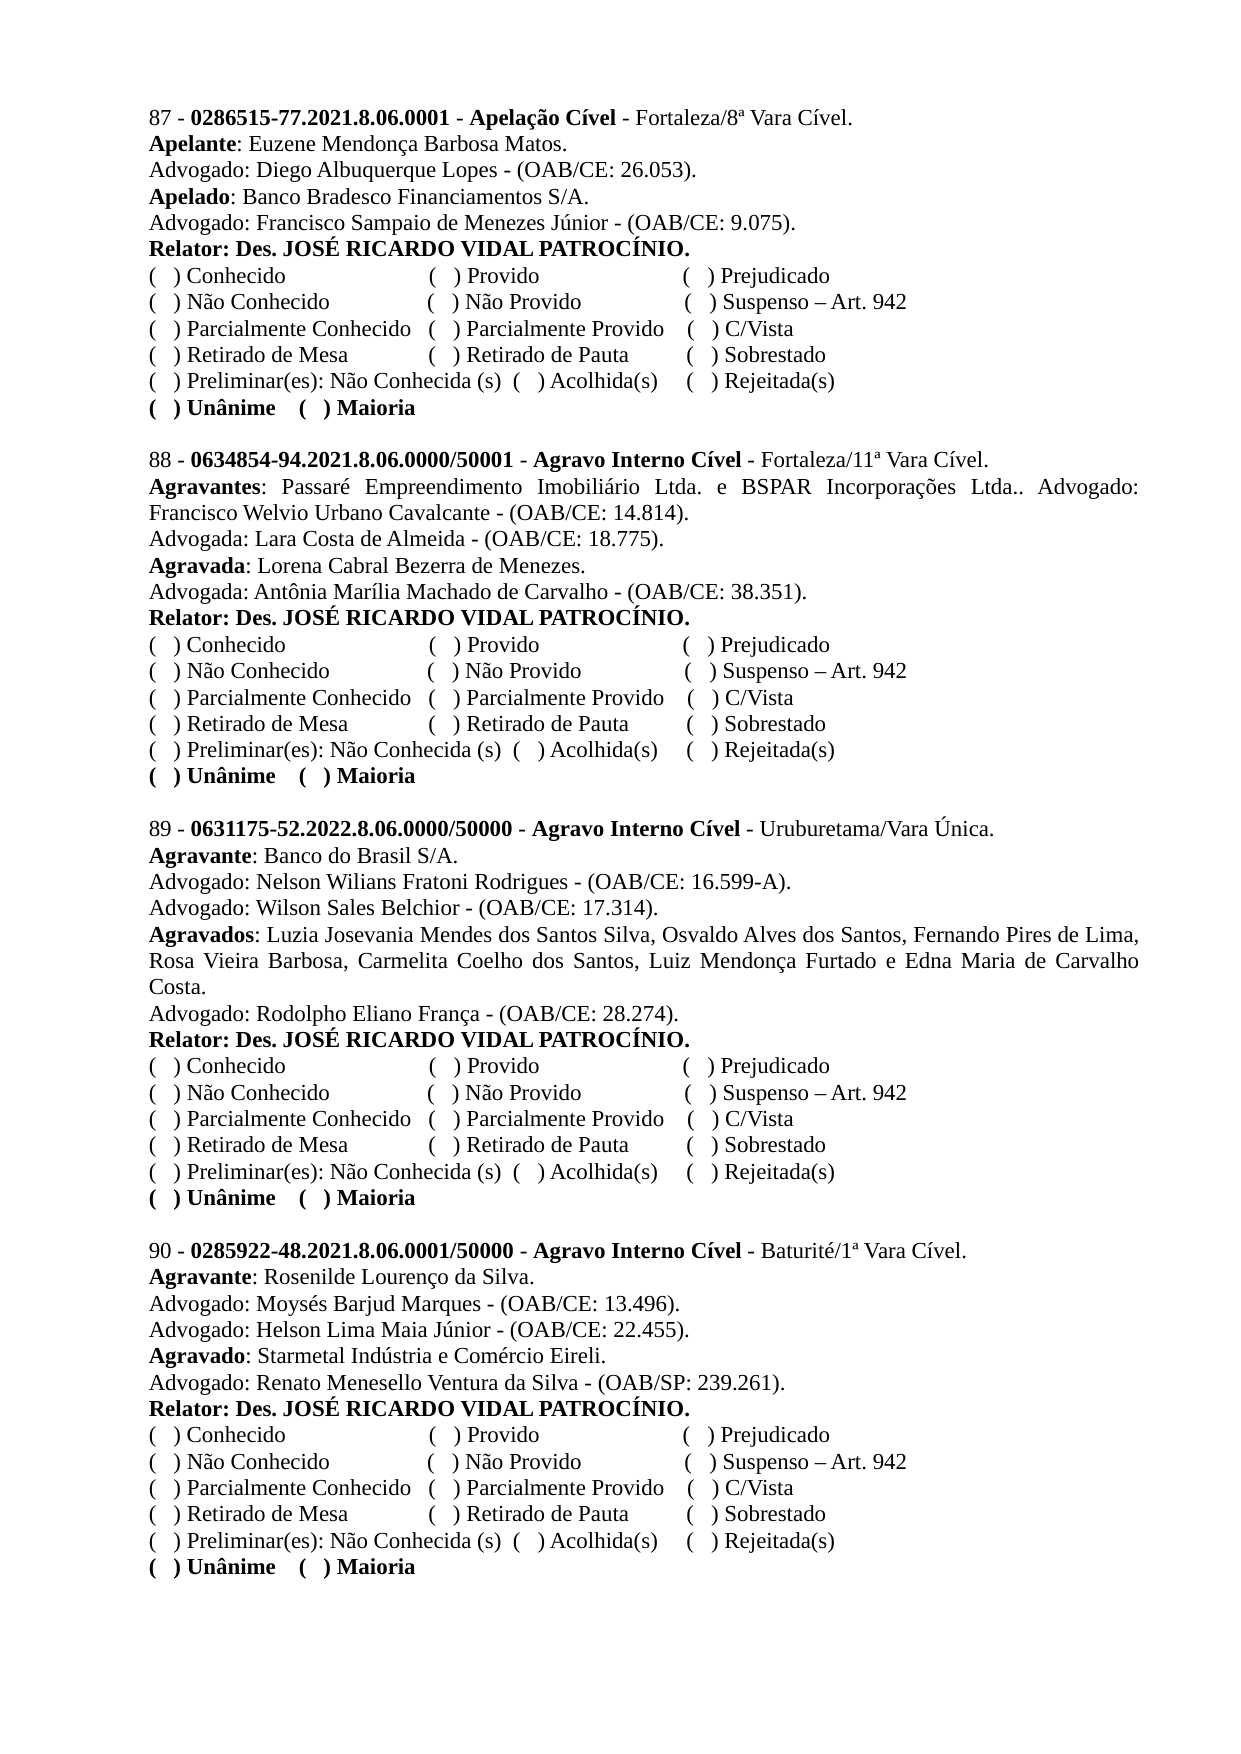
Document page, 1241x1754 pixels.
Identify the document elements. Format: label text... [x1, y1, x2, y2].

text ( ) Retirado de Mesa ( ) Retirado de Pauta ( ) Sobrestado [148, 1501, 1158, 1527]
text Advogado: Rodolpho Eliano França - (OAB/CE: 28.274). [148, 1000, 1141, 1026]
text ( ) Preliminar(es): Não Conhecida (s) ( ) Acolhida(s) ( ) Rejeitada(s) [148, 1527, 1158, 1553]
text ( ) Conhecido ( ) Provido ( ) Prejudicado [148, 1052, 1141, 1079]
text Advogado: Diego Albuquerque Lopes - (OAB/CE: 26.053). [148, 156, 1141, 183]
text ( ) Retirado de Mesa ( ) Retirado de Pauta ( ) Sobrestado [148, 341, 1158, 367]
text ( ) Parcialmente Conhecido ( ) Parcialmente Provido ( ) C/Vista [148, 683, 1158, 710]
text Advogado: Moysés Barjud Marques - (OAB/CE: 13.496). [148, 1290, 1141, 1316]
text Agravante: Banco do Brasil S/A. [148, 842, 1141, 868]
text Agravada: Lorena Cabral Bezerra de Menezes. [148, 552, 1141, 578]
text Relator: Des. JOSÉ RICARDO VIDAL PATROCÍNIO. [148, 236, 1141, 262]
text ( ) Retirado de Mesa ( ) Retirado de Pauta ( ) Sobrestado [148, 1132, 1158, 1158]
text ( ) Preliminar(es): Não Conhecida (s) ( ) Acolhida(s) ( ) Rejeitada(s) [148, 1158, 1158, 1184]
text 87 - 0286515-77.2021.8.06.0001 - Apelação Cível - Fortaleza/8ª Vara Cível. [148, 104, 1141, 130]
text ( ) Parcialmente Conhecido ( ) Parcialmente Provido ( ) C/Vista [148, 314, 1158, 341]
text Agravado: Starmetal Indústria e Comércio Eireli. [148, 1342, 1141, 1369]
text 88 - 0634854-94.2021.8.06.0000/50001 - Agravo Interno Cível - Fortaleza/11ª Vara Cível. [148, 446, 1141, 473]
text Apelante: Euzene Mendonça Barbosa Matos. [148, 130, 1141, 156]
text ( ) Não Conhecido ( ) Não Provido ( ) Suspenso – Art. 942 [148, 1079, 1158, 1105]
text Advogada: Antônia Marília Machado de Carvalho - (OAB/CE: 38.351). [148, 578, 1141, 604]
text ( ) Unânime ( ) Maioria [148, 763, 1158, 789]
text Agravados: Luzia Josevania Mendes dos Santos Silva, Osvaldo Alves dos Santos, Fernando Pires de Lima, Rosa Vieira Barbosa, Carmelita Coelho dos Santos, Luiz Mendonça Furtado e Edna Maria de Carvalho Costa. [148, 921, 1141, 1000]
text ( ) Unânime ( ) Maioria [148, 1184, 1158, 1211]
text 89 - 0631175-52.2022.8.06.0000/50000 - Agravo Interno Cível - Uruburetama/Vara Única. [148, 815, 1141, 842]
text Advogado: Renato Menesello Ventura da Silva - (OAB/SP: 239.261). [148, 1369, 1141, 1395]
text ( ) Conhecido ( ) Provido ( ) Prejudicado [148, 262, 1141, 288]
text ( ) Parcialmente Conhecido ( ) Parcialmente Provido ( ) C/Vista [148, 1105, 1158, 1132]
text Advogado: Francisco Sampaio de Menezes Júnior - (OAB/CE: 9.075). [148, 209, 1141, 236]
text ( ) Preliminar(es): Não Conhecida (s) ( ) Acolhida(s) ( ) Rejeitada(s) [148, 367, 1158, 394]
text ( ) Não Conhecido ( ) Não Provido ( ) Suspenso – Art. 942 [148, 1448, 1158, 1474]
text ( ) Parcialmente Conhecido ( ) Parcialmente Provido ( ) C/Vista [148, 1474, 1158, 1501]
text Relator: Des. JOSÉ RICARDO VIDAL PATROCÍNIO. [148, 1026, 1141, 1052]
text ( ) Conhecido ( ) Provido ( ) Prejudicado [148, 1421, 1141, 1448]
text ( ) Conhecido ( ) Provido ( ) Prejudicado [148, 631, 1141, 657]
text ( ) Unânime ( ) Maioria [148, 394, 1158, 420]
text ( ) Retirado de Mesa ( ) Retirado de Pauta ( ) Sobrestado [148, 710, 1158, 736]
text Agravantes: Passaré Empreendimento Imobiliário Ltda. e BSPAR Incorporações Ltda.. Advogado: Francisco Welvio Urbano Cavalcante - (OAB/CE: 14.814). [148, 473, 1141, 525]
text 90 - 0285922-48.2021.8.06.0001/50000 - Agravo Interno Cível - Baturité/1ª Vara Cível. [148, 1237, 1141, 1263]
text Advogado: Helson Lima Maia Júnior - (OAB/CE: 22.455). [148, 1316, 1141, 1342]
text Apelado: Banco Bradesco Financiamentos S/A. [148, 183, 1141, 209]
text Relator: Des. JOSÉ RICARDO VIDAL PATROCÍNIO. [148, 1395, 1141, 1421]
text Advogada: Lara Costa de Almeida - (OAB/CE: 18.775). [148, 525, 1141, 552]
text ( ) Unânime ( ) Maioria [148, 1553, 1158, 1579]
text Agravante: Rosenilde Lourenço da Silva. [148, 1263, 1141, 1290]
text ( ) Preliminar(es): Não Conhecida (s) ( ) Acolhida(s) ( ) Rejeitada(s) [148, 736, 1158, 763]
text Relator: Des. JOSÉ RICARDO VIDAL PATROCÍNIO. [148, 604, 1141, 631]
text ( ) Não Conhecido ( ) Não Provido ( ) Suspenso – Art. 942 [148, 657, 1158, 683]
text ( ) Não Conhecido ( ) Não Provido ( ) Suspenso – Art. 942 [148, 288, 1158, 314]
text Advogado: Nelson Wilians Fratoni Rodrigues - (OAB/CE: 16.599-A). [148, 868, 1141, 894]
text Advogado: Wilson Sales Belchior - (OAB/CE: 17.314). [148, 894, 1141, 921]
